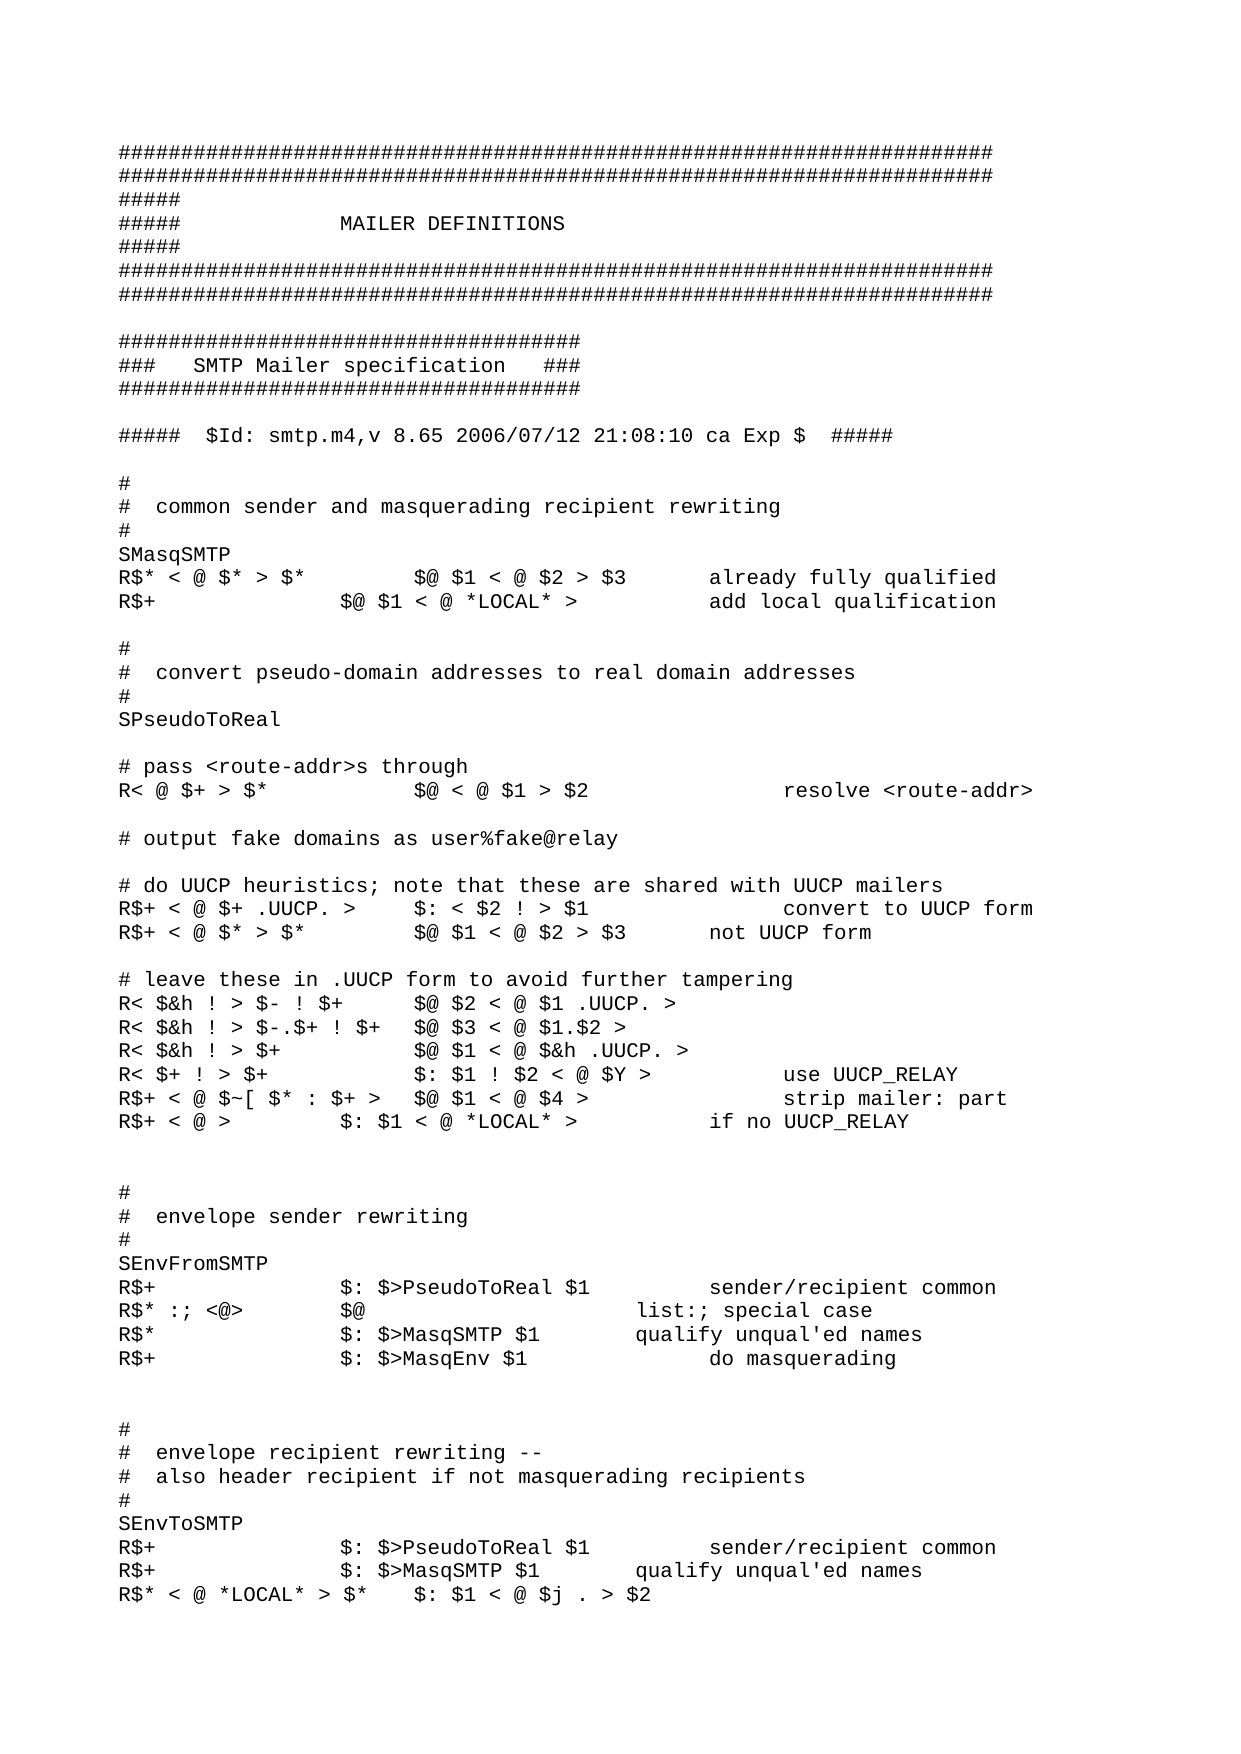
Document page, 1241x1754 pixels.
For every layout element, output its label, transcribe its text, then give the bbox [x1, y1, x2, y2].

text # [118, 686, 1122, 709]
text R< $&h ! > $-.$+ ! $+ $@ $3 < @ $1.$2 > [118, 1017, 1122, 1040]
text ##### [118, 236, 1122, 260]
text ##################################### [118, 331, 1122, 354]
text R< $&h ! > $- ! $+ $@ $2 < @ $1 .UUCP. > [118, 993, 1122, 1017]
text ##################################### [118, 378, 1122, 402]
text R$+ $: $>PseudoToReal $1 sender/recipient common [118, 1277, 1122, 1300]
text R< @ $+ > $* $@ < @ $1 > $2 resolve <route-addr> [118, 780, 1122, 804]
text R$* :; <@> $@ list:; special case [118, 1300, 1122, 1324]
text R< $+ ! > $+ $: $1 ! $2 < @ $Y > use UUCP_RELAY [118, 1064, 1122, 1088]
text R$* < @ $* > $* $@ $1 < @ $2 > $3 already fully qualified [118, 567, 1122, 591]
text # [118, 473, 1122, 496]
text R< $&h ! > $+ $@ $1 < @ $&h .UUCP. > [118, 1040, 1122, 1064]
text # envelope recipient rewriting -- [118, 1442, 1122, 1466]
text # output fake domains as user%fake@relay [118, 827, 1122, 851]
text ##### $Id: smtp.m4,v 8.65 2006/07/12 21:08:10 ca Exp $ ##### [118, 426, 1122, 449]
text # [118, 638, 1122, 662]
text R$+ $: $>MasqEnv $1 do masquerading [118, 1348, 1122, 1371]
text R$+ < @ > $: $1 < @ *LOCAL* > if no UUCP_RELAY [118, 1111, 1122, 1135]
text # envelope sender rewriting [118, 1206, 1122, 1229]
text R$* $: $>MasqSMTP $1 qualify unqual'ed names [118, 1324, 1122, 1348]
text R$+ < @ $* > $* $@ $1 < @ $2 > $3 not UUCP form [118, 922, 1122, 946]
text R$+ $: $>PseudoToReal $1 sender/recipient common [118, 1537, 1122, 1561]
text SMasqSMTP [118, 544, 1122, 567]
text ###################################################################### [118, 142, 1122, 165]
text R$+ $@ $1 < @ *LOCAL* > add local qualification [118, 591, 1122, 615]
text R$+ < @ $+ .UUCP. > $: < $2 ! > $1 convert to UUCP form [118, 898, 1122, 922]
text R$+ < @ $~[ $* : $+ > $@ $1 < @ $4 > strip mailer: part [118, 1088, 1122, 1111]
text ###################################################################### [118, 165, 1122, 189]
text # [118, 520, 1122, 544]
text # [118, 1489, 1122, 1513]
text R$+ $: $>MasqSMTP $1 qualify unqual'ed names [118, 1561, 1122, 1584]
text # [118, 1419, 1122, 1442]
text # do UUCP heuristics; note that these are shared with UUCP mailers [118, 875, 1122, 898]
text ###################################################################### [118, 284, 1122, 307]
text ### SMTP Mailer specification ### [118, 354, 1122, 378]
text SEnvFromSMTP [118, 1253, 1122, 1277]
text # leave these in .UUCP form to avoid further tampering [118, 969, 1122, 993]
text # pass <route-addr>s through [118, 757, 1122, 780]
text # common sender and masquerading recipient rewriting [118, 496, 1122, 520]
text R$* < @ *LOCAL* > $* $: $1 < @ $j . > $2 [118, 1584, 1122, 1608]
text SPseudoToReal [118, 709, 1122, 733]
text # [118, 1229, 1122, 1253]
text SEnvToSMTP [118, 1513, 1122, 1537]
text ###################################################################### [118, 260, 1122, 284]
text # also header recipient if not masquerading recipients [118, 1466, 1122, 1489]
text # convert pseudo-domain addresses to real domain addresses [118, 662, 1122, 686]
text ##### [118, 189, 1122, 213]
text # [118, 1182, 1122, 1206]
text ##### MAILER DEFINITIONS [118, 213, 1122, 236]
